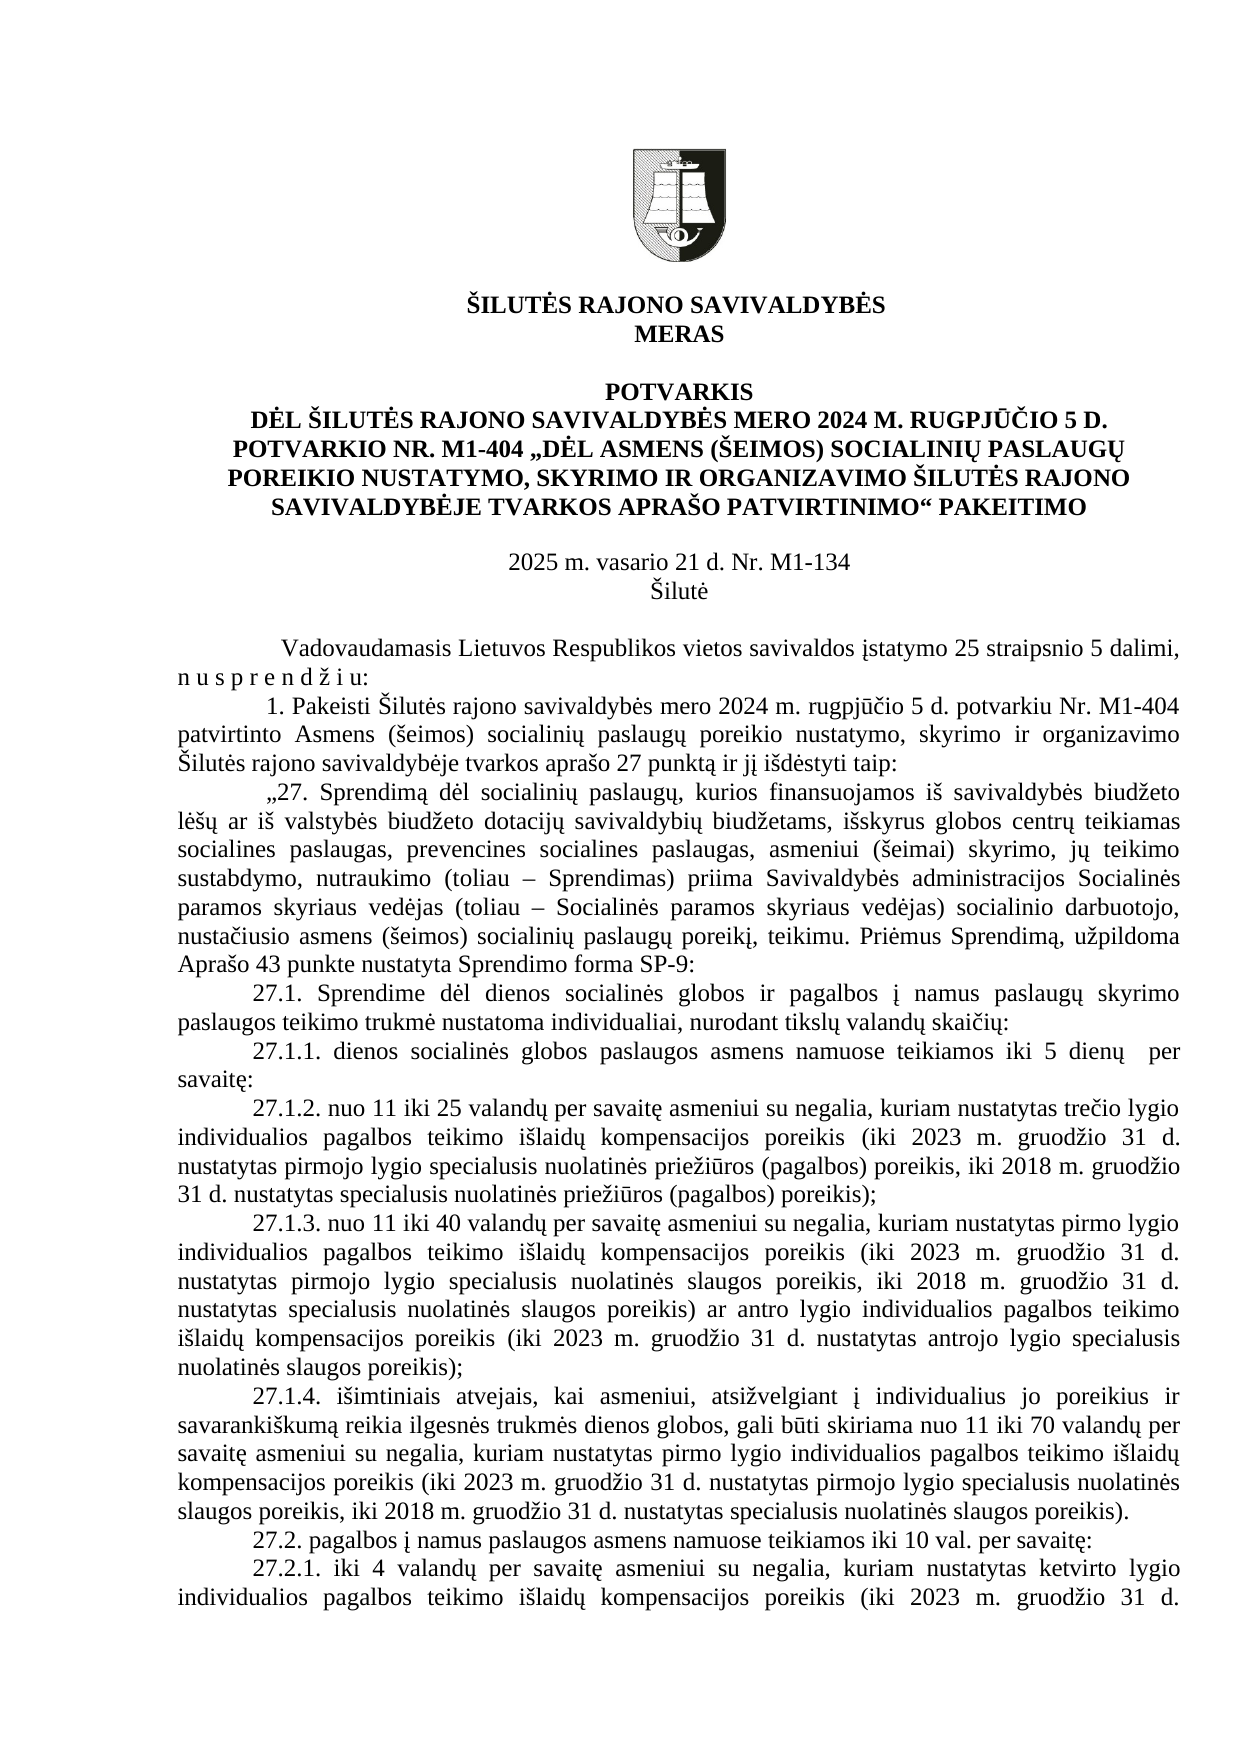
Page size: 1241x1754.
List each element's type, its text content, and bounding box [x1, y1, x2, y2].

text Vadovaudamasis Lietuvos Respublikos vietos savivaldos įstatymo 25 straipsnio 5 dalimi, n u s p r e n d ž i u: [177, 633, 1181, 691]
text 27.1.3. nuo 11 iki 40 valandų per savaitę asmeniui su negalia, kuriam nustatytas pirmo lygio individualios pagalbos teikimo išlaidų kompensacijos poreikis (iki 2023 m. gruodžio 31 d. nustatytas pirmojo lygio specialusis nuolatinės slaugos poreikis, iki 2018 m. gruodžio 31 d. nustatytas specialusis nuolatinės slaugos poreikis) ar antro lygio individualios pagalbos teikimo išlaidų kompensacijos poreikis (iki 2023 m. gruodžio 31 d. nustatytas antrojo lygio specialusis nuolatinės slaugos poreikis); [177, 1208, 1181, 1381]
text ŠILUTĖS RAJONO savivaldybės [177, 291, 1181, 319]
text „27. Sprendimą dėl socialinių paslaugų, kurios finansuojamos iš savivaldybės biudžeto lėšų ar iš valstybės biudžeto dotacijų savivaldybių biudžetams, išskyrus globos centrų teikiamas socialines paslaugas, prevencines socialines paslaugas, asmeniui (šeimai) skyrimo, jų teikimo sustabdymo, nutraukimo (toliau – Sprendimas) priima Savivaldybės administracijos Socialinės paramos skyriaus vedėjas (toliau – Socialinės paramos skyriaus vedėjas) socialinio darbuotojo, nustačiusio asmens (šeimos) socialinių paslaugų poreikį, teikimu. Priėmus Sprendimą, užpildoma Aprašo 43 punkte nustatyta Sprendimo forma SP-9: [177, 777, 1181, 978]
text 27.1.4. išimtiniais atvejais, kai asmeniui, atsižvelgiant į individualius jo poreikius ir savarankiškumą reikia ilgesnės trukmės dienos globos, gali būti skiriama nuo 11 iki 70 valandų per savaitę asmeniui su negalia, kuriam nustatytas pirmo lygio individualios pagalbos teikimo išlaidų kompensacijos poreikis (iki 2023 m. gruodžio 31 d. nustatytas pirmojo lygio specialusis nuolatinės slaugos poreikis, iki 2018 m. gruodžio 31 d. nustatytas specialusis nuolatinės slaugos poreikis). [177, 1381, 1181, 1525]
text DĖL Šilutės rajono savivaldybės mero 2024 m. rugPjūčio 5 d. potvarkio Nr. M1-404 „Dėl ASMENS (ŠEIMOS) SOCIALINIŲ PASLAUGŲ POREIKIO NUSTATYMO, SKYRIMO IR ORGANIZAVIMO Šilutės RAJONO SAVIVALDYBĖJE TVARKOS APRAŠO PATVIRTINIMO“ pakeitimo [177, 406, 1181, 521]
text 27.1. Sprendime dėl dienos socialinės globos ir pagalbos į namus paslaugų skyrimo paslaugos teikimo trukmė nustatoma individualiai, nurodant tikslų valandų skaičių: [177, 978, 1181, 1036]
text 27.2.1. iki 4 valandų per savaitę asmeniui su negalia, kuriam nustatytas ketvirto lygio individualios pagalbos teikimo išlaidų kompensacijos poreikis (iki 2023 m. gruodžio 31 d. [177, 1553, 1181, 1611]
text POTVARKIS [177, 377, 1181, 406]
text 27.1.1. dienos socialinės globos paslaugos asmens namuose teikiamos iki 5 dienų per savaitę: [177, 1036, 1181, 1093]
text 27.1.2. nuo 11 iki 25 valandų per savaitę asmeniui su negalia, kuriam nustatytas trečio lygio individualios pagalbos teikimo išlaidų kompensacijos poreikis (iki 2023 m. gruodžio 31 d. nustatytas pirmojo lygio specialusis nuolatinės priežiūros (pagalbos) poreikis, iki 2018 m. gruodžio 31 d. nustatytas specialusis nuolatinės priežiūros (pagalbos) poreikis); [177, 1093, 1181, 1208]
text 1. Pakeisti Šilutės rajono savivaldybės mero 2024 m. rugpjūčio 5 d. potvarkiu Nr. M1-404 patvirtinto Asmens (šeimos) socialinių paslaugų poreikio nustatymo, skyrimo ir organizavimo Šilutės rajono savivaldybėje tvarkos aprašo 27 punktą ir jį išdėstyti taip: [177, 691, 1181, 777]
text Šilutė [177, 576, 1181, 604]
text MERAS [177, 319, 1181, 348]
text 27.2. pagalbos į namus paslaugos asmens namuose teikiamos iki 10 val. per savaitę: [177, 1525, 1181, 1553]
text 2025 m. vasario 21 d. Nr. M1-134 [177, 547, 1181, 576]
